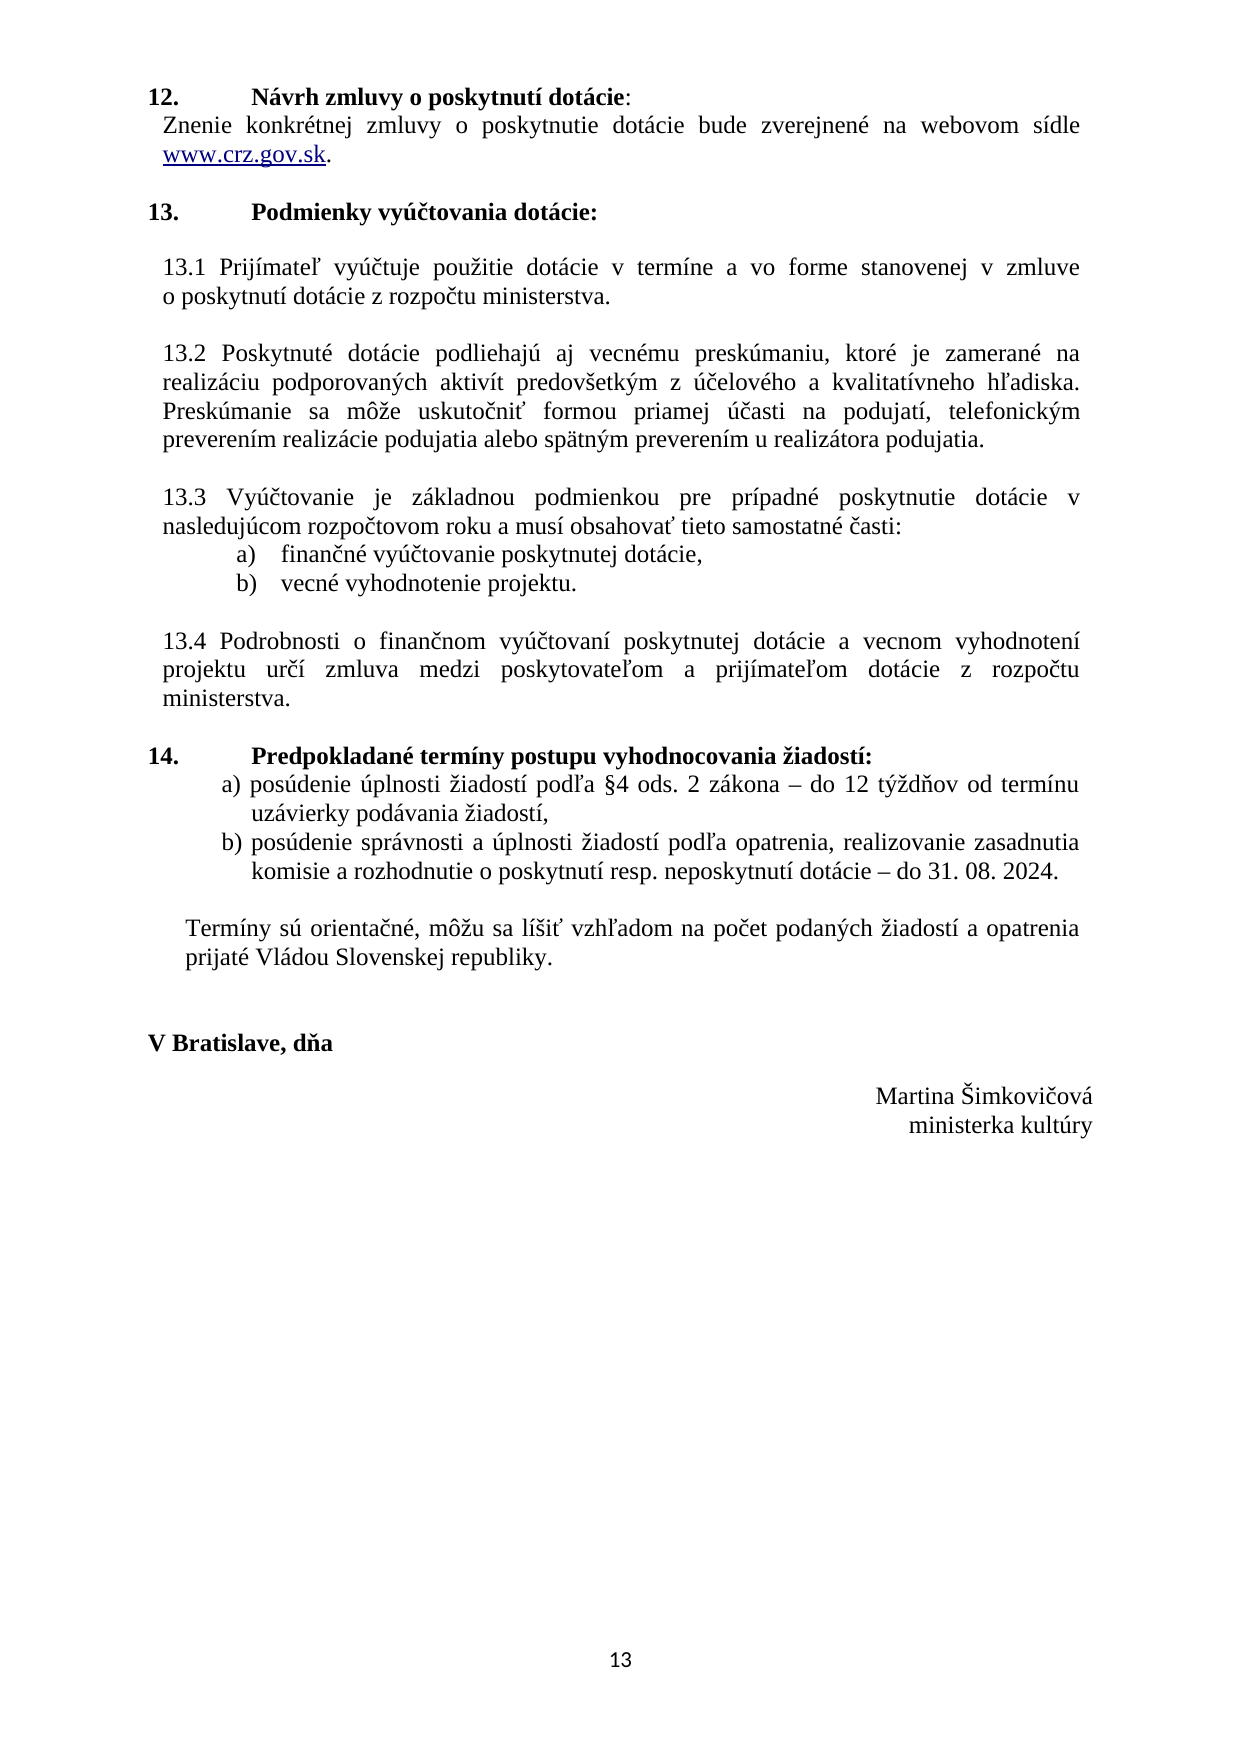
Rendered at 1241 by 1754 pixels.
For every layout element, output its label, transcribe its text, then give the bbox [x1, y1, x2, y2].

text Termíny sú orientačné, môžu sa líšiť vzhľadom na počet podaných žiadostí a opatrenia prijaté Vládou Slovenskej republiky. [185, 913, 1081, 971]
text 13.1 Prijímateľ vyúčtuje použitie dotácie v termíne a vo forme stanovenej v zmluve o poskytnutí dotácie z rozpočtu ministerstva. [162, 252, 1081, 309]
text Martina Šimkovičová [148, 1081, 1093, 1110]
list Podmienky vyúčtovania dotácie: [148, 197, 1081, 226]
text Znenie konkrétnej zmluvy o poskytnutie dotácie bude zverejnené na webovom sídle www.crz.gov.sk. [162, 111, 1081, 168]
text 13.4 Podrobnosti o finančnom vyúčtovaní poskytnutej dotácie a vecnom vyhodnotení projektu určí zmluva medzi poskytovateľom a prijímateľom dotácie z rozpočtu ministerstva. [162, 626, 1081, 712]
text b) posúdenie správnosti a úplnosti žiadostí podľa opatrenia, realizovanie zasadnutia komisie a rozhodnutie o poskytnutí resp. neposkytnutí dotácie – do 31. 08. 2024. [221, 827, 1081, 884]
text 13.2 Poskytnuté dotácie podliehajú aj vecnému preskúmaniu, ktoré je zamerané na realizáciu podporovaných aktivít predovšetkým z účelového a kvalitatívneho hľadiska. Preskúmanie sa môže uskutočniť formou priamej účasti na podujatí, telefonickým preverením realizácie podujatia alebo spätným preverením u realizátora podujatia. [162, 338, 1081, 453]
text 13.3 Vyúčtovanie je základnou podmienkou pre prípadné poskytnutie dotácie v nasledujúcom rozpočtovom roku a musí obsahovať tieto samostatné časti: [162, 482, 1081, 539]
text V Bratislave, dňa [148, 1028, 1093, 1057]
list Predpokladané termíny postupu vyhodnocovania žiadostí: [148, 741, 1081, 769]
list vecné vyhodnotenie projektu. [236, 568, 1081, 597]
list Návrh zmluvy o poskytnutí dotácie: [148, 82, 1081, 111]
list finančné vyúčtovanie poskytnutej dotácie, [236, 539, 1081, 568]
text ministerka kultúry [148, 1110, 1093, 1138]
text a) posúdenie úplnosti žiadostí podľa §4 ods. 2 zákona – do 12 týždňov od termínu uzávierky podávania žiadostí, [221, 769, 1081, 827]
